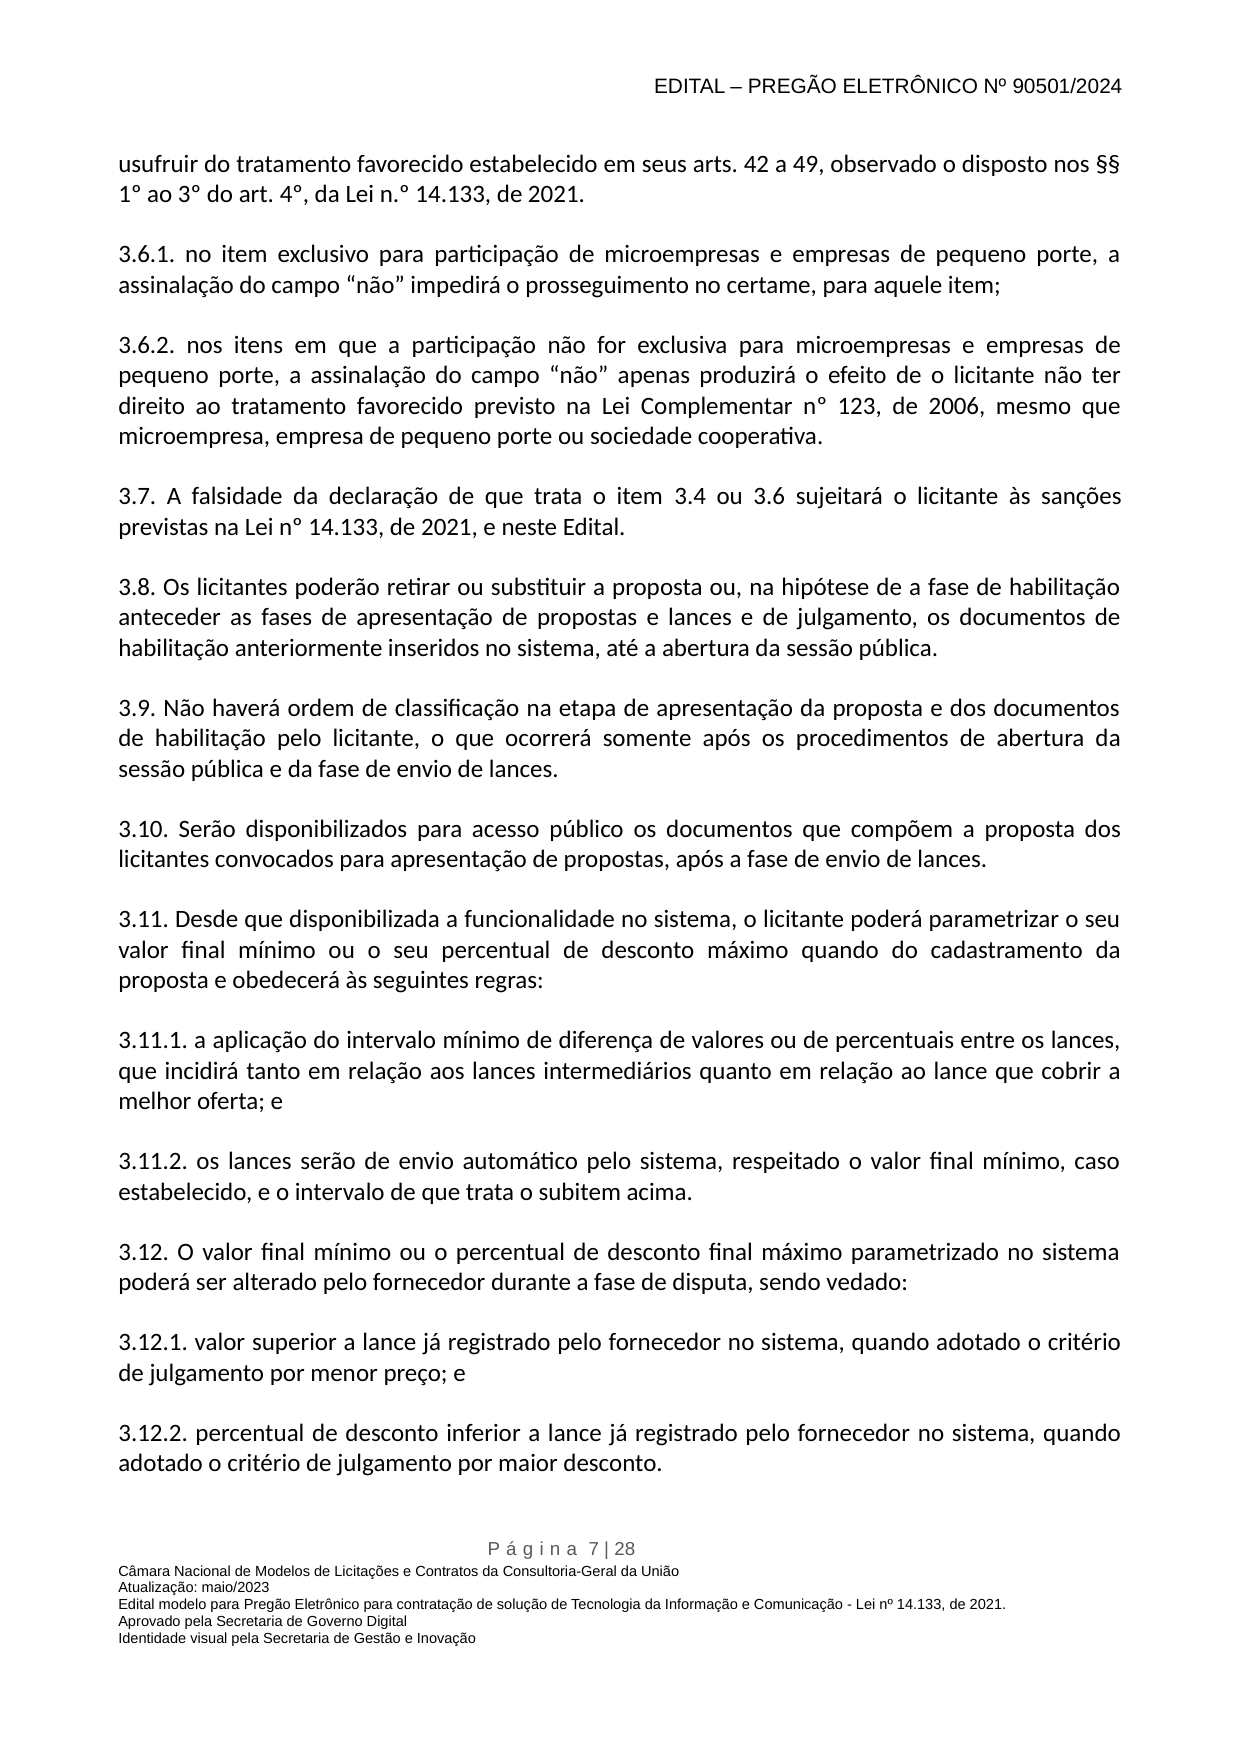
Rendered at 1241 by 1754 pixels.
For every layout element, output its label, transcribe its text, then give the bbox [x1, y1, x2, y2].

text 3.11. Desde que disponibilizada a funcionalidade no sistema, o licitante poderá parametrizar o seu valor final mínimo ou o seu percentual de desconto máximo quando do cadastramento da proposta e obedecerá às seguintes regras: [118, 903, 1122, 995]
text 3.12.1. valor superior a lance já registrado pelo fornecedor no sistema, quando adotado o critério de julgamento por menor preço; e [118, 1327, 1122, 1388]
text 3.11.2. os lances serão de envio automático pelo sistema, respeitado o valor final mínimo, caso estabelecido, e o intervalo de que trata o subitem acima. [118, 1146, 1122, 1207]
text 3.10. Serão disponibilizados para acesso público os documentos que compõem a proposta dos licitantes convocados para apresentação de propostas, após a fase de envio de lances. [118, 813, 1122, 874]
text 3.6.2. nos itens em que a participação não for exclusiva para microempresas e empresas de pequeno porte, a assinalação do campo “não” apenas produzirá o efeito de o licitante não ter direito ao tratamento favorecido previsto na Lei Complementar nº 123, de 2006, mesmo que microempresa, empresa de pequeno porte ou sociedade cooperativa. [118, 329, 1122, 451]
text 3.12.2. percentual de desconto inferior a lance já registrado pelo fornecedor no sistema, quando adotado o critério de julgamento por maior desconto. [118, 1417, 1122, 1478]
text 3.11.1. a aplicação do intervalo mínimo de diferença de valores ou de percentuais entre os lances, que incidirá tanto em relação aos lances intermediários quanto em relação ao lance que cobrir a melhor oferta; e [118, 1024, 1122, 1116]
text 3.8. Os licitantes poderão retirar ou substituir a proposta ou, na hipótese de a fase de habilitação anteceder as fases de apresentação de propostas e lances e de julgamento, os documentos de habilitação anteriormente inseridos no sistema, até a abertura da sessão pública. [118, 571, 1122, 662]
text 3.6.1. no item exclusivo para participação de microempresas e empresas de pequeno porte, a assinalação do campo “não” impedirá o prosseguimento no certame, para aquele item; [118, 238, 1122, 299]
text 3.7. A falsidade da declaração de que trata o item 3.4 ou 3.6 sujeitará o licitante às sanções previstas na Lei nº 14.133, de 2021, e neste Edital. [118, 480, 1122, 541]
text 3.12. O valor final mínimo ou o percentual de desconto final máximo parametrizado no sistema poderá ser alterado pelo fornecedor durante a fase de disputa, sendo vedado: [118, 1236, 1122, 1297]
text usufruir do tratamento favorecido estabelecido em seus arts. 42 a 49, observado o disposto nos §§ 1º ao 3º do art. 4º, da Lei n.º 14.133, de 2021. [118, 148, 1122, 209]
text 3.9. Não haverá ordem de classificação na etapa de apresentação da proposta e dos documentos de habilitação pelo licitante, o que ocorrerá somente após os procedimentos de abertura da sessão pública e da fase de envio de lances. [118, 692, 1122, 783]
